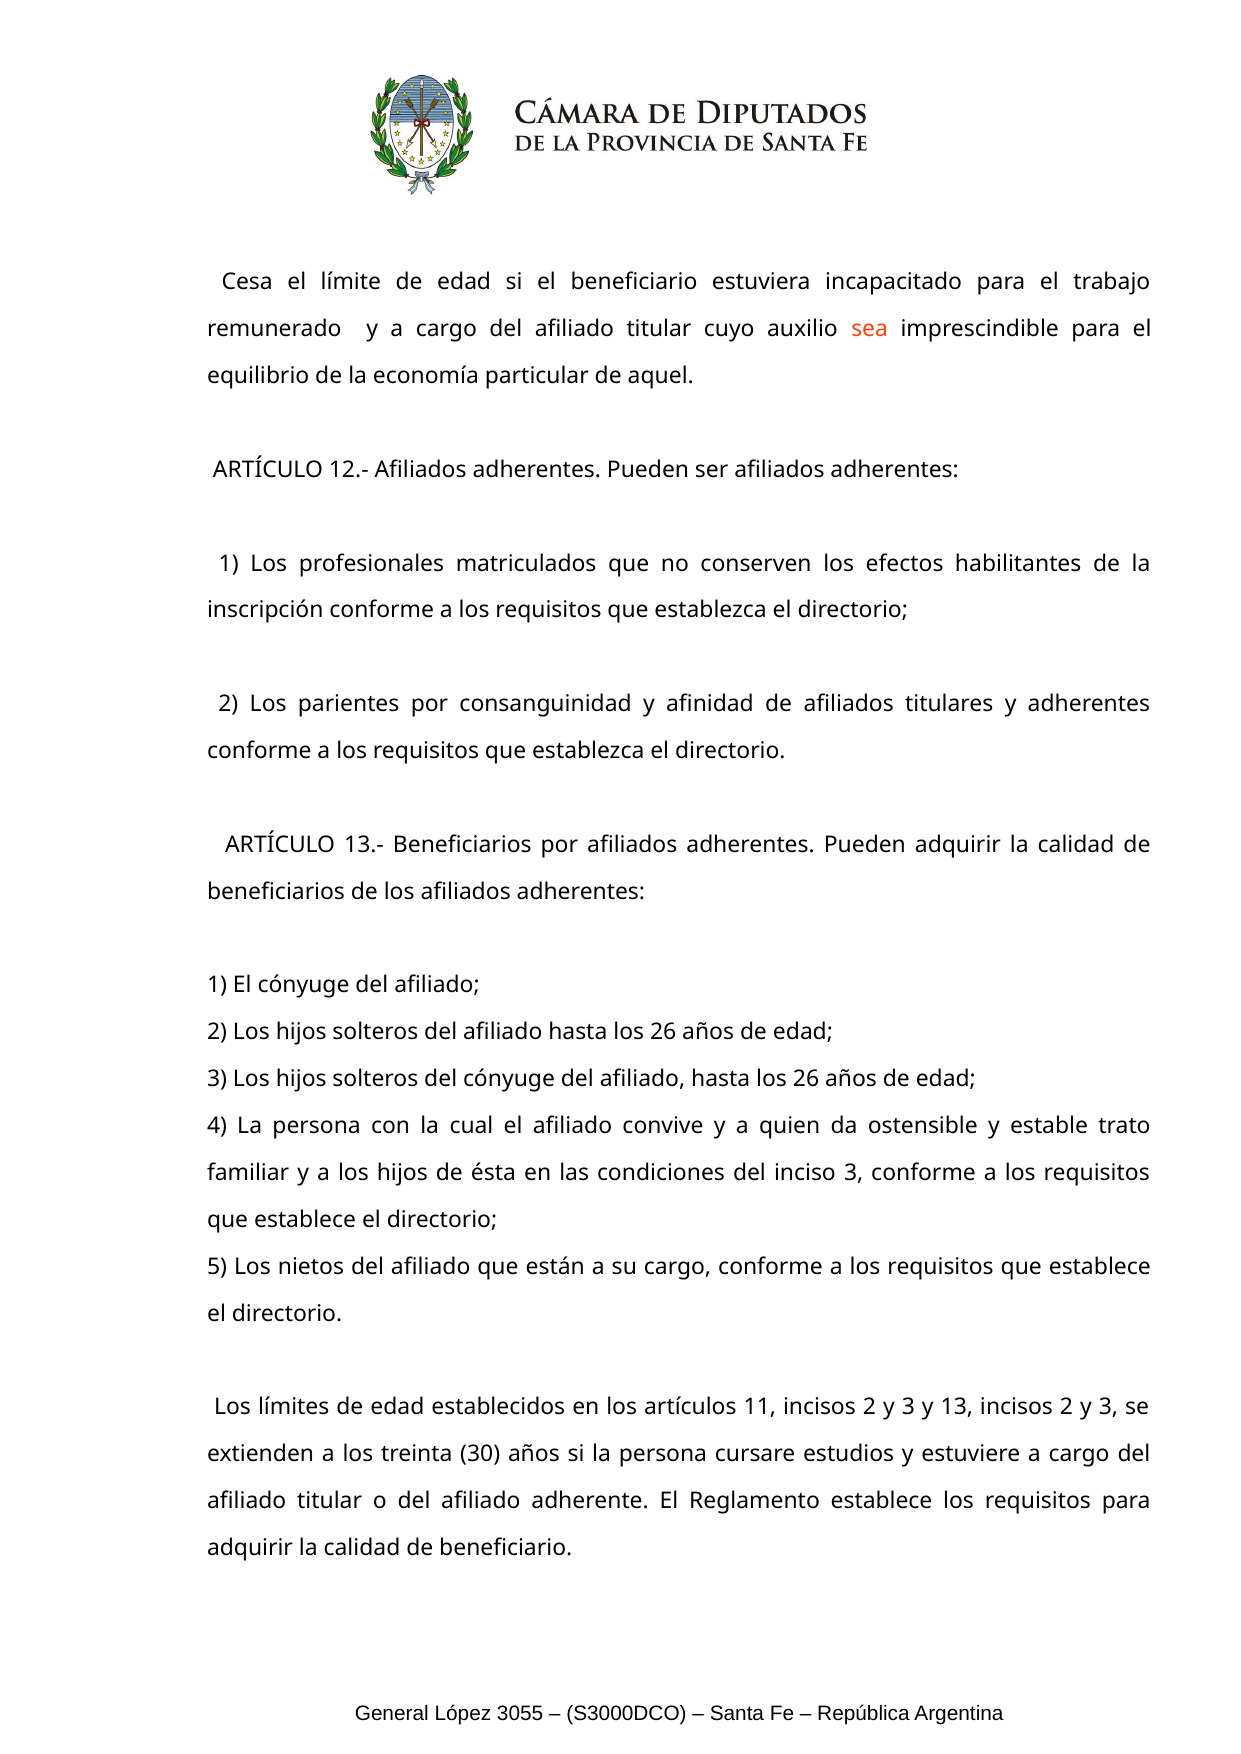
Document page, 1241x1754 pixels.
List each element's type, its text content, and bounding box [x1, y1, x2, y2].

text 2) Los parientes por consanguinidad y afinidad de afiliados titulares y adherentes conforme a los requisitos que establezca el directorio. [207, 687, 1152, 765]
text 4) La persona con la cual el afiliado convive y a quien da ostensible y estable trato familiar y a los hijos de ésta en las condiciones del inciso 3, conforme a los requisitos que establece el directorio; [207, 1109, 1152, 1234]
text Los límites de edad establecidos en los artículos 11, incisos 2 y 3 y 13, incisos 2 y 3, se extienden a los treinta (30) años si la persona cursare estudios y estuviere a cargo del afiliado titular o del afiliado adherente. El Reglamento establece los requisitos para adquirir la calidad de beneficiario. [207, 1390, 1152, 1562]
text ARTÍCULO 12.- Afiliados adherentes. Pueden ser afiliados adherentes: [207, 453, 1152, 484]
text ARTÍCULO 13.- Beneficiarios por afiliados adherentes. Pueden adquirir la calidad de beneficiarios de los afiliados adherentes: [207, 828, 1152, 906]
text 2) Los hijos solteros del afiliado hasta los 26 años de edad; [207, 1015, 1152, 1047]
picture [370, 75, 867, 199]
text 1) El cónyuge del afiliado; [207, 968, 1152, 1000]
text 5) Los nietos del afiliado que están a su cargo, conforme a los requisitos que establece el directorio. [207, 1250, 1152, 1328]
text 1) Los profesionales matriculados que no conserven los efectos habilitantes de la inscripción conforme a los requisitos que establezca el directorio; [207, 547, 1152, 625]
text 3) Los hijos solteros del cónyuge del afiliado, hasta los 26 años de edad; [207, 1062, 1152, 1093]
text Cesa el límite de edad si el beneficiario estuviera incapacitado para el trabajo remunerado y a cargo del afiliado titular cuyo auxilio sea imprescindible para el equilibrio de la economía particular de aquel. [207, 265, 1152, 390]
